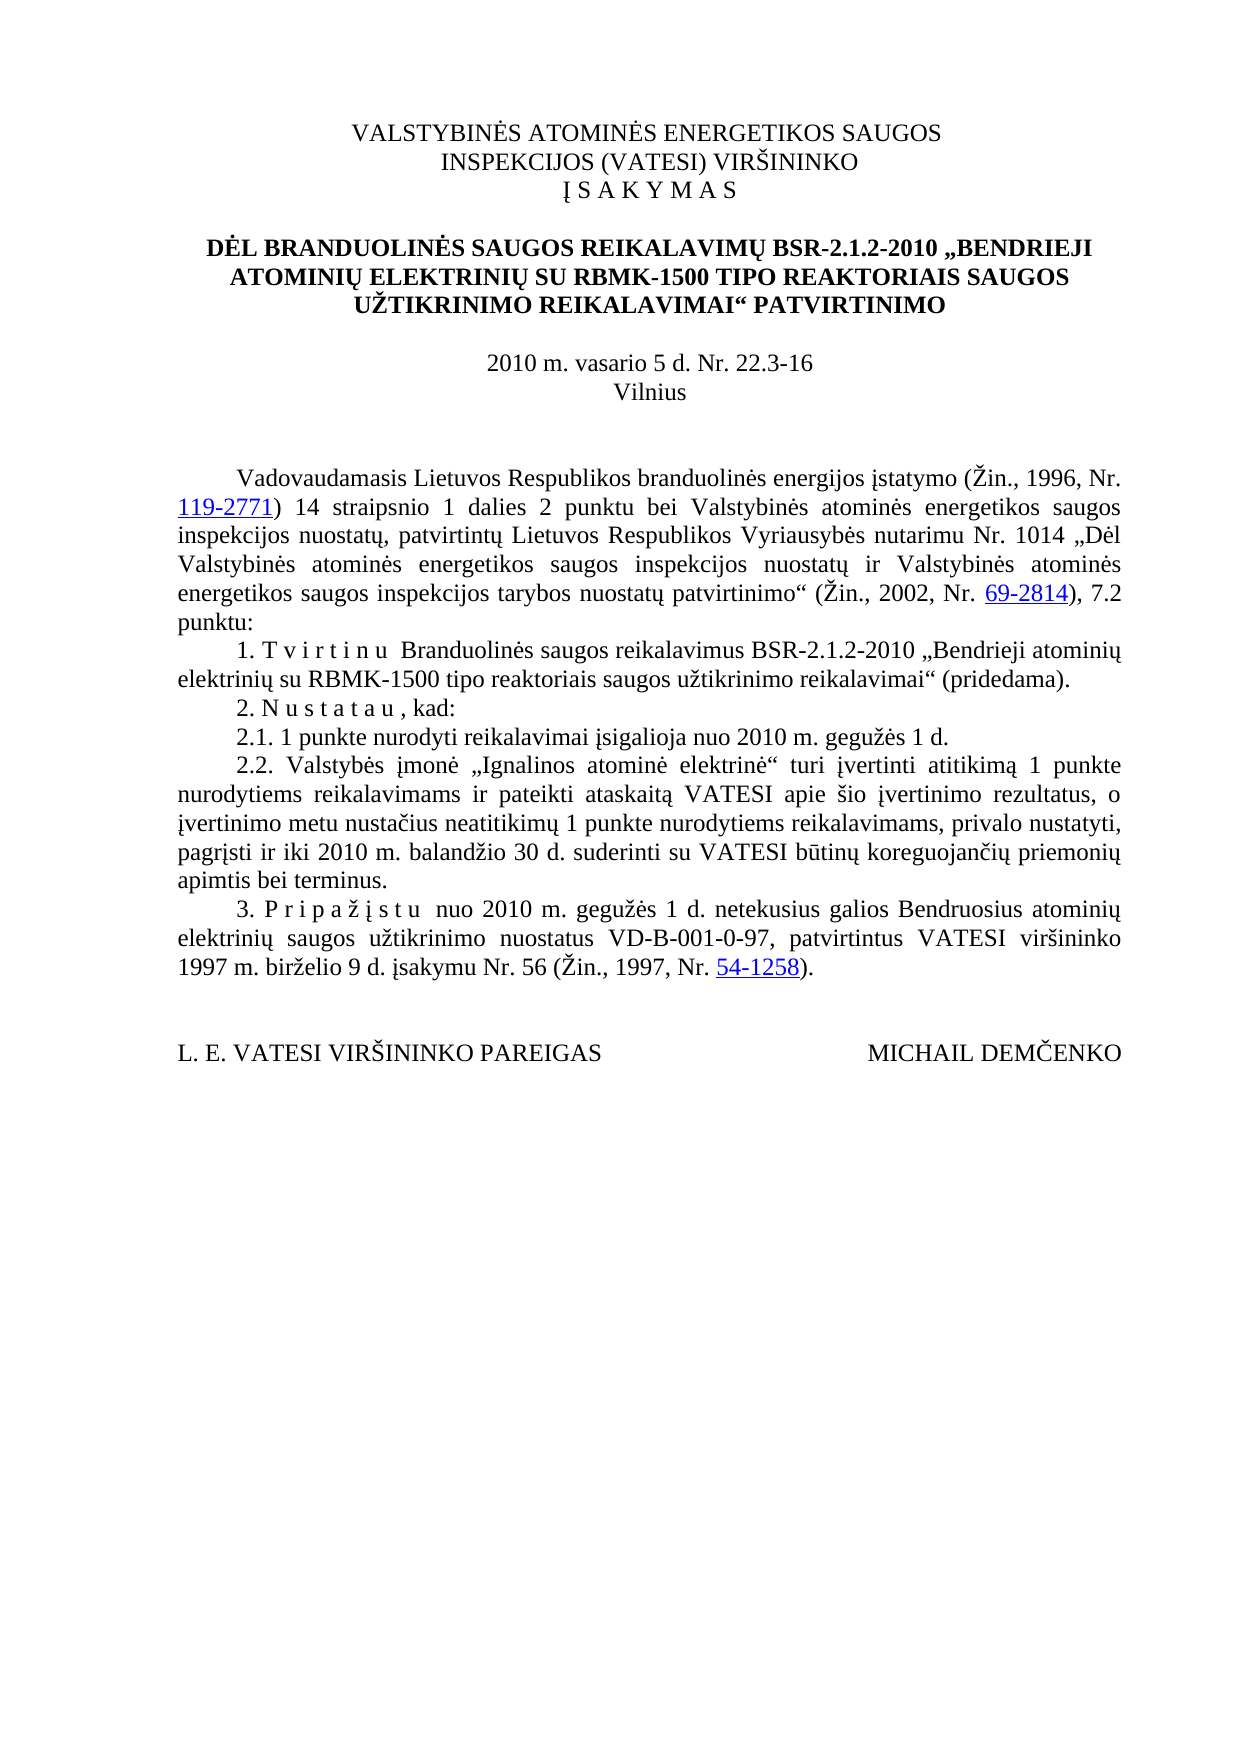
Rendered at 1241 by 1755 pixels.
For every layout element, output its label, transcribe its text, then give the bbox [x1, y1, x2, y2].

text VALSTYBINĖS ATOMINĖS ENERGETIKOS SAUGOS [177, 118, 1122, 147]
text 2.2. Valstybės įmonė „Ignalinos atominė elektrinė“ turi įvertinti atitikimą 1 punkte nurodytiems reikalavimams ir pateikti ataskaitą VATESI apie šio įvertinimo rezultatus, o įvertinimo metu nustačius neatitikimų 1 punkte nurodytiems reikalavimams, privalo nustatyti, pagrįsti ir iki 2010 m. balandžio 30 d. suderinti su VATESI būtinų koreguojančių priemonių apimtis bei terminus. [177, 751, 1122, 894]
text 3. Pripažįstu nuo 2010 m. gegužės 1 d. netekusius galios Bendruosius atominių elektrinių saugos užtikrinimo nuostatus VD-B-001-0-97, patvirtintus VATESI viršininko 1997 m. birželio 9 d. įsakymu Nr. 56 (Žin., 1997, Nr. 54-1258). [177, 894, 1122, 981]
text L. E. VATESI VIRŠININKO PAREIGAS MICHAIL DEMČENKO [177, 1038, 1122, 1067]
text DĖL BRANDUOLINĖS SAUGOS REIKALAVIMŲ BSR-2.1.2-2010 „BENDRIEJI ATOMINIŲ ELEKTRINIŲ SU RBMK-1500 TIPO REAKTORIAIS SAUGOS UŽTIKRINIMO REIKALAVIMAI“ PATVIRTINIMO [177, 233, 1122, 319]
text Vilnius [177, 377, 1122, 406]
text 2.1. 1 punkte nurodyti reikalavimai įsigalioja nuo 2010 m. gegužės 1 d. [177, 722, 1122, 751]
text INSPEKCIJOS (VATESI) VIRŠININKO [177, 147, 1122, 176]
text ĮSAKYMAS [177, 176, 1122, 204]
text 2. Nustatau, kad: [177, 693, 1122, 722]
text Vadovaudamasis Lietuvos Respublikos branduolinės energijos įstatymo (Žin., 1996, Nr. 119-2771) 14 straipsnio 1 dalies 2 punktu bei Valstybinės atominės energetikos saugos inspekcijos nuostatų, patvirtintų Lietuvos Respublikos Vyriausybės nutarimu Nr. 1014 „Dėl Valstybinės atominės energetikos saugos inspekcijos nuostatų ir Valstybinės atominės energetikos saugos inspekcijos tarybos nuostatų patvirtinimo“ (Žin., 2002, Nr. 69-2814), 7.2 punktu: [177, 463, 1122, 636]
text 1. Tvirtinu Branduolinės saugos reikalavimus BSR-2.1.2-2010 „Bendrieji atominių elektrinių su RBMK-1500 tipo reaktoriais saugos užtikrinimo reikalavimai“ (pridedama). [177, 636, 1122, 693]
text 2010 m. vasario 5 d. Nr. 22.3-16 [177, 348, 1122, 377]
